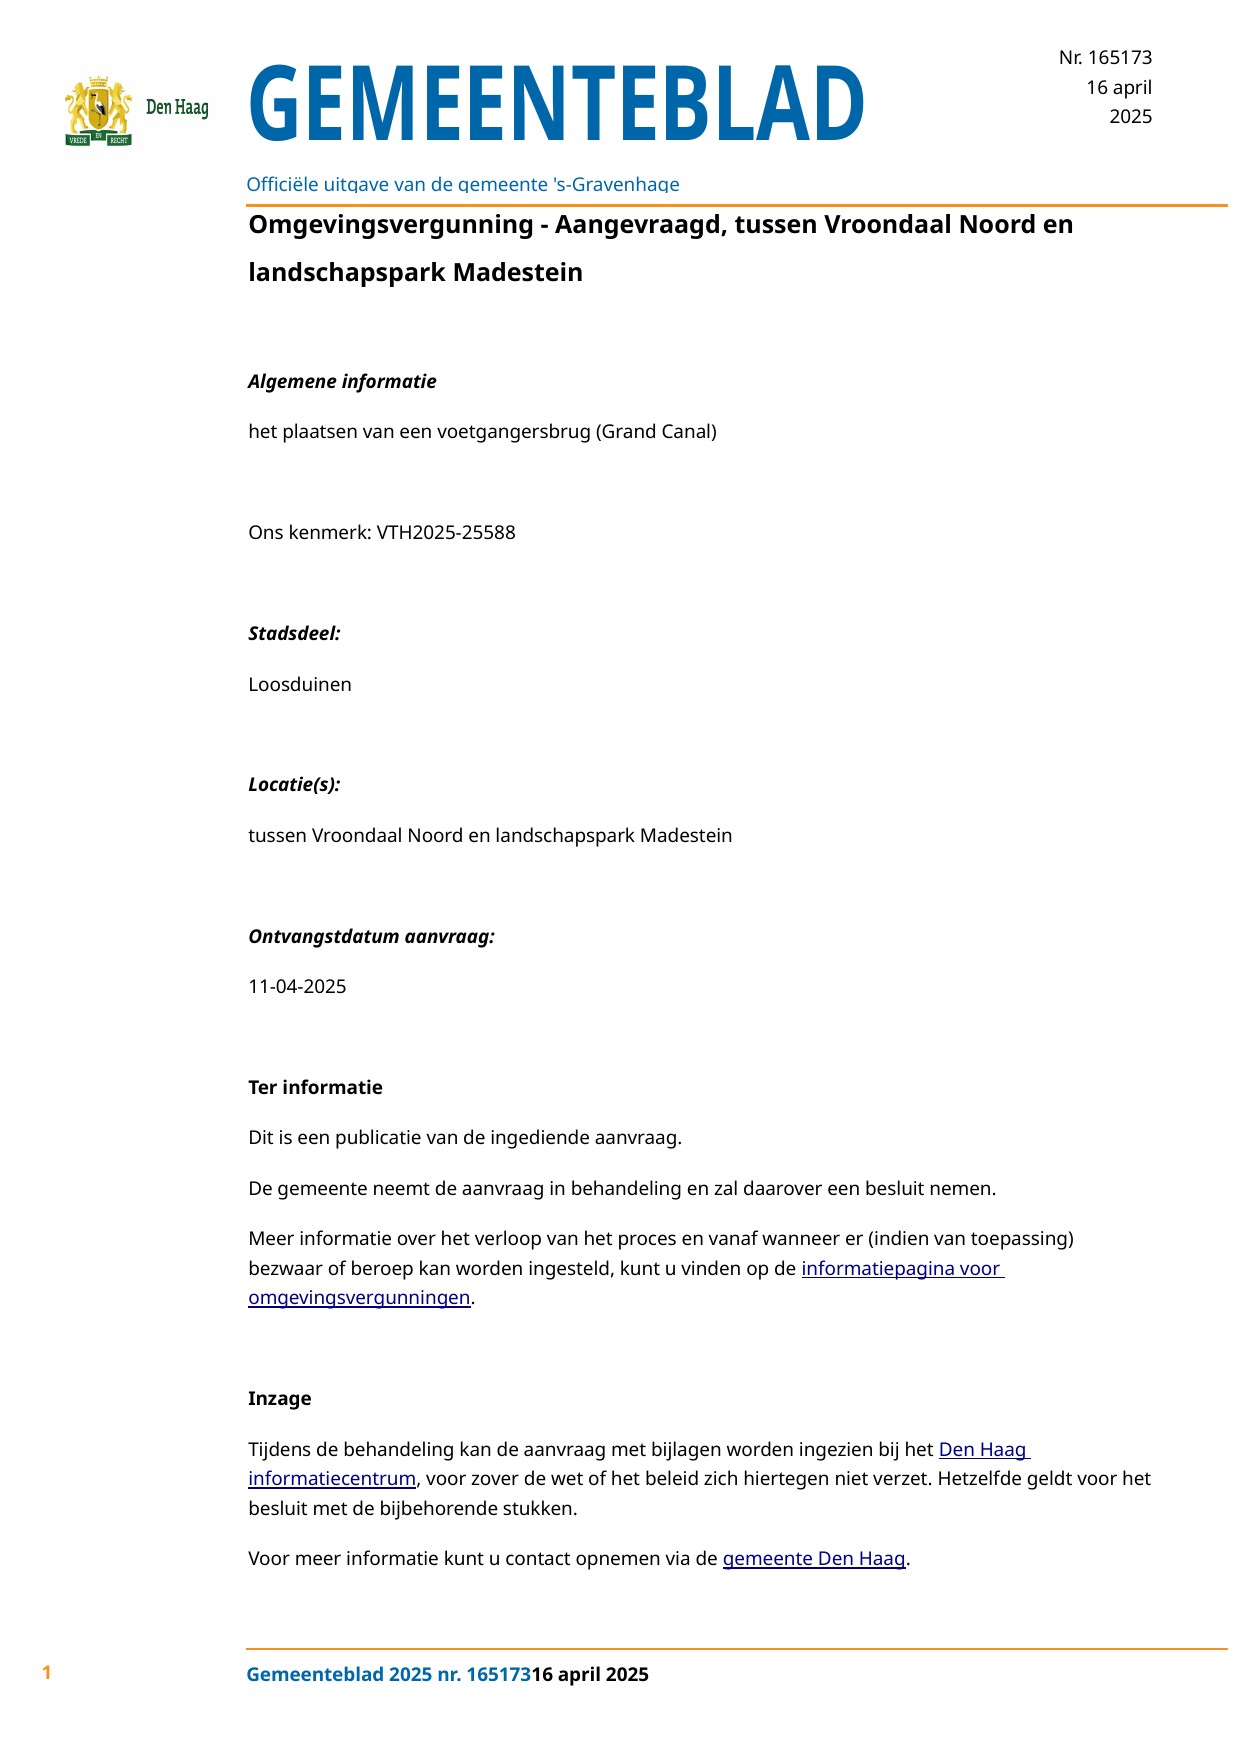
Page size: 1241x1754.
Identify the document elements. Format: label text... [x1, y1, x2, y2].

text Stadsdeel: [248, 620, 1152, 646]
text Dit is een publicatie van de ingediende aanvraag. [248, 1124, 1152, 1150]
text Inzage [248, 1385, 1152, 1411]
text 11-04-2025 [248, 973, 1152, 999]
text Locatie(s): [248, 772, 1152, 797]
text Omgevingsvergunning - Aangevraagd, tussen Vroondaal Noord en landschapspark Madestein [248, 207, 1152, 288]
text Tijdens de behandeling kan de aanvraag met bijlagen worden ingezien bij het Den Haag informatiecentrum, voor zover de wet of het beleid zich hiertegen niet verzet. Hetzelfde geldt voor het besluit met de bijbehorende stukken. [248, 1436, 1152, 1521]
text het plaatsen van een voetgangersbrug (Grand Canal) [248, 419, 1152, 444]
picture [41, 47, 231, 172]
text Ter informatie [248, 1074, 1152, 1100]
text Ontvangstdatum aanvraag: [248, 923, 1152, 949]
text De gemeente neemt de aanvraag in behandeling en zal daarover een besluit nemen. [248, 1175, 1152, 1201]
text Meer informatie over het verloop van het proces en vanaf wanneer er (indien van toepassing) bezwaar of beroep kan worden ingesteld, kunt u vinden op de informatiepagina voor omgevingsvergunningen. [248, 1225, 1152, 1310]
text Algemene informatie [248, 368, 1152, 394]
text tussen Vroondaal Noord en landschapspark Madestein [248, 822, 1152, 848]
text Voor meer informatie kunt u contact opnemen via de gemeente Den Haag. [248, 1545, 1152, 1571]
text Loosduinen [248, 671, 1152, 697]
text Ons kenmerk: VTH2025-25588 [248, 519, 1152, 545]
